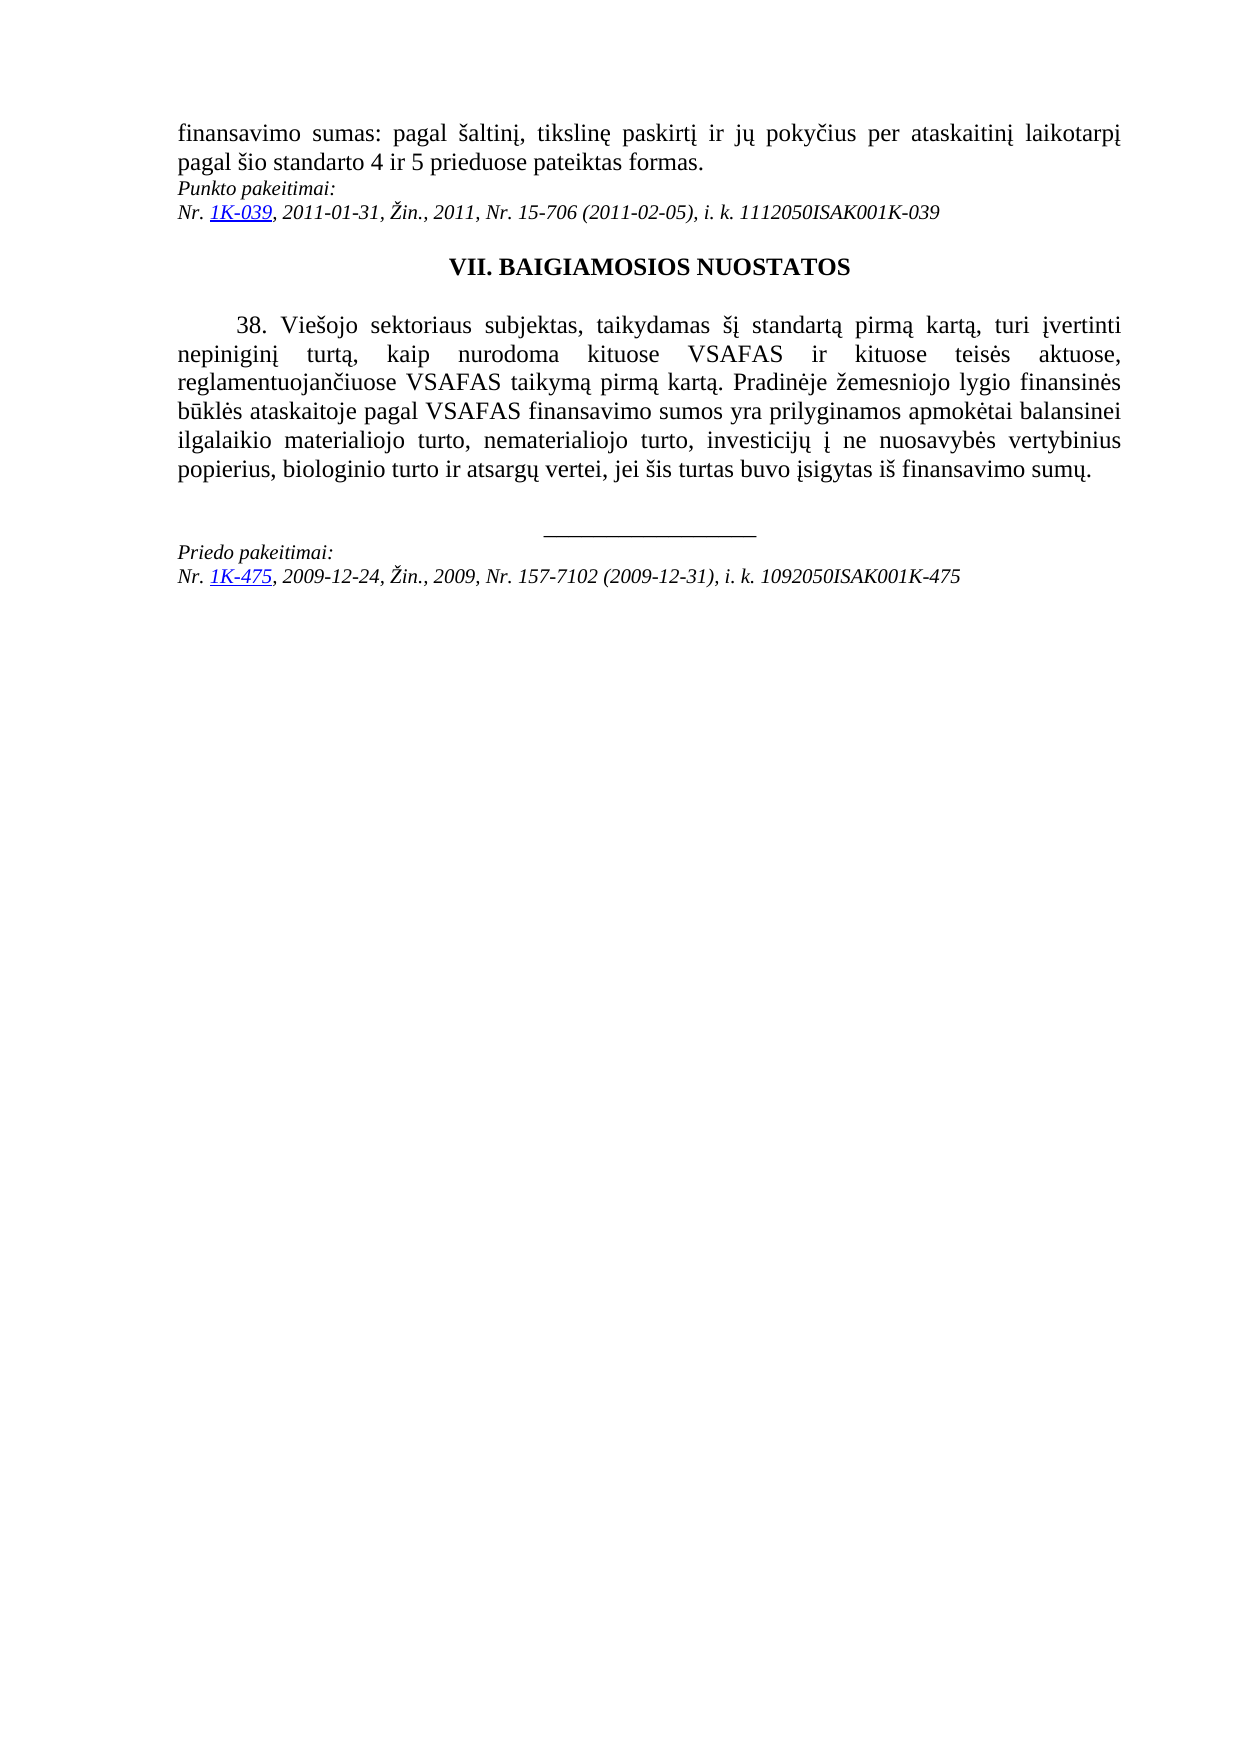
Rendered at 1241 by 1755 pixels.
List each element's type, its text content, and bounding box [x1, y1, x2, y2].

text _________________ [177, 511, 1122, 540]
text Nr. 1K-475, 2009-12-24, Žin., 2009, Nr. 157-7102 (2009-12-31), i. k. 1092050ISAK001K-475 [177, 564, 1122, 588]
text Nr. 1K-039, 2011-01-31, Žin., 2011, Nr. 15-706 (2011-02-05), i. k. 1112050ISAK001K-039 [177, 200, 1122, 224]
text Priedo pakeitimai: [177, 540, 1122, 564]
text VII. BAIGIAMOSIOS NUOSTATOS [177, 252, 1122, 281]
text Punkto pakeitimai: [177, 176, 1122, 200]
text finansavimo sumas: pagal šaltinį, tikslinę paskirtį ir jų pokyčius per ataskaitinį laikotarpį pagal šio standarto 4 ir 5 prieduose pateiktas formas. [177, 118, 1122, 176]
text 38. Viešojo sektoriaus subjektas, taikydamas šį standartą pirmą kartą, turi įvertinti nepiniginį turtą, kaip nurodoma kituose VSAFAS ir kituose teisės aktuose, reglamentuojančiuose VSAFAS taikymą pirmą kartą. Pradinėje žemesniojo lygio finansinės būklės ataskaitoje pagal VSAFAS finansavimo sumos yra prilyginamos apmokėtai balansinei ilgalaikio materialiojo turto, nematerialiojo turto, investicijų į ne nuosavybės vertybinius popierius, biologinio turto ir atsargų vertei, jei šis turtas buvo įsigytas iš finansavimo sumų. [177, 310, 1122, 482]
